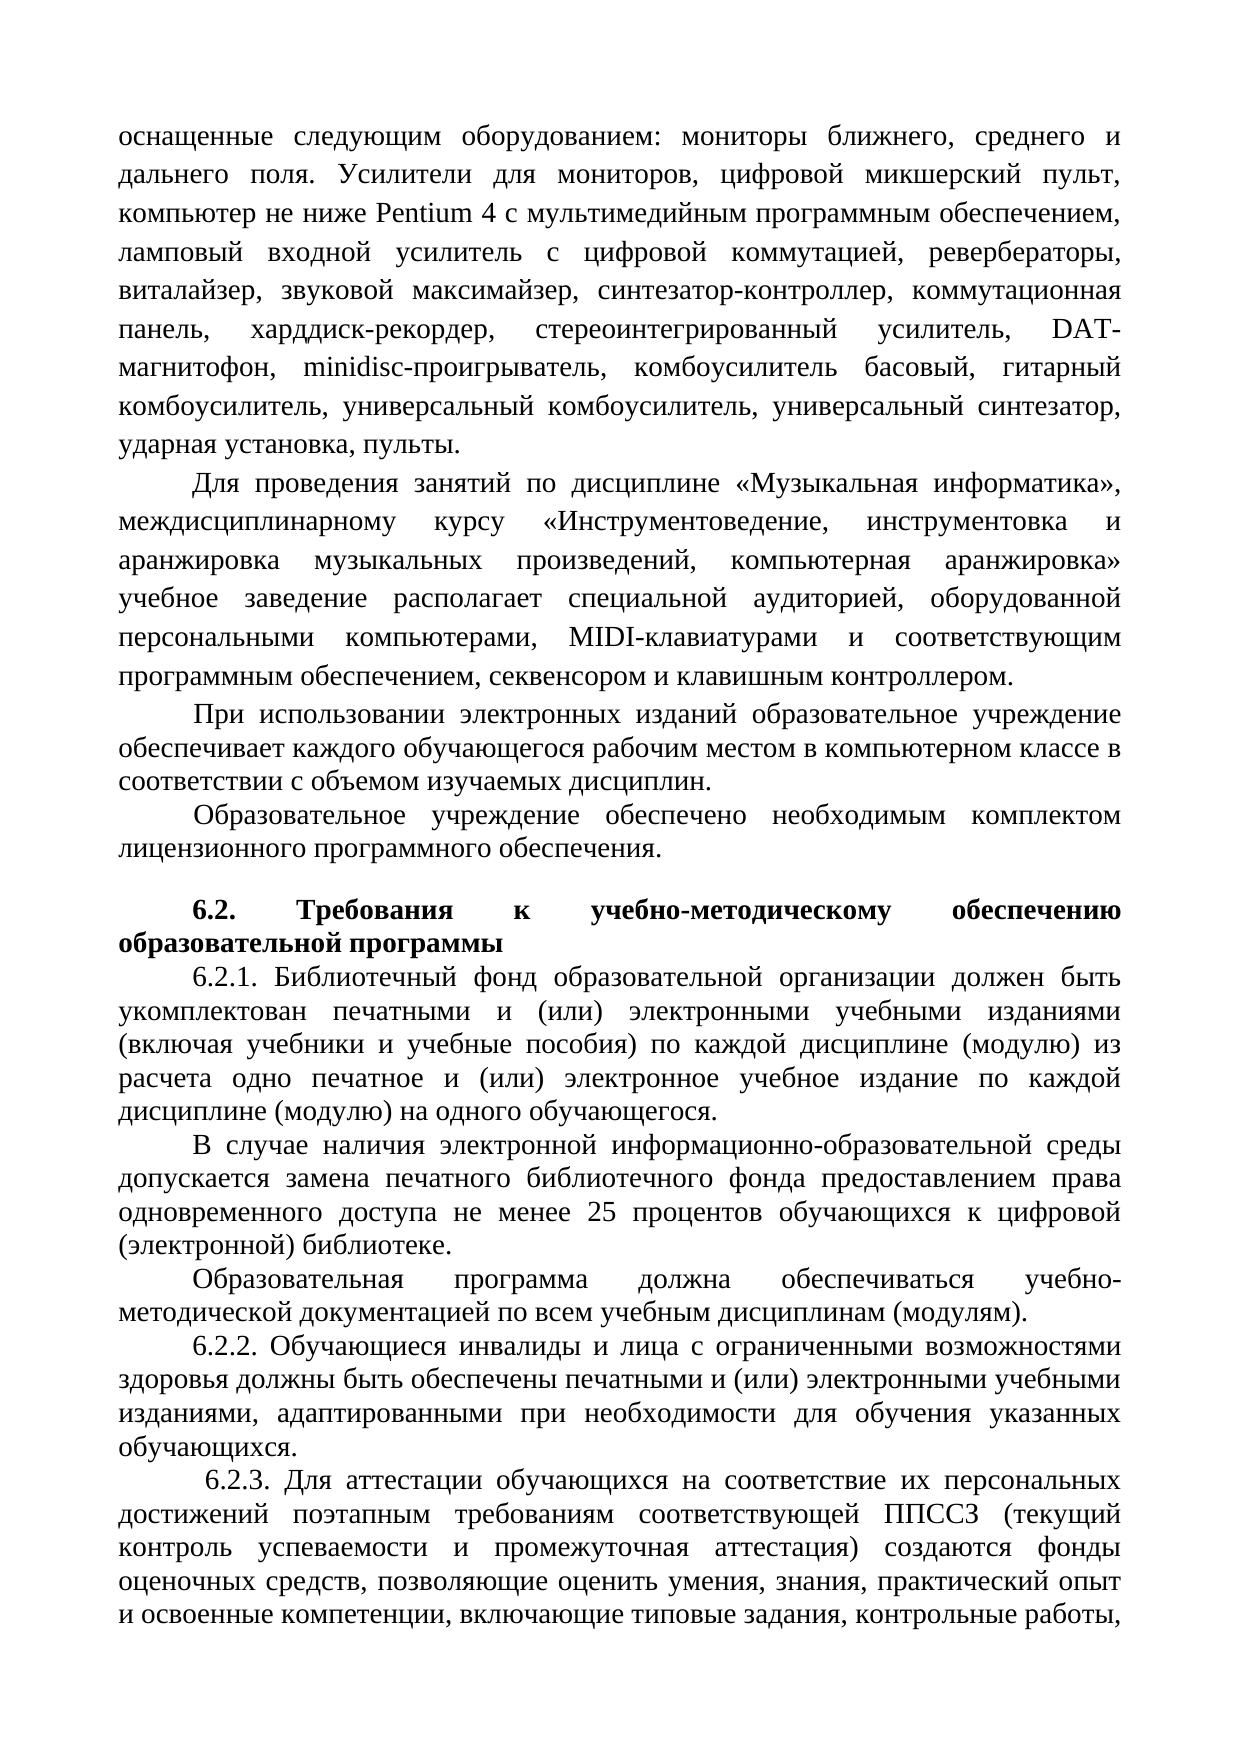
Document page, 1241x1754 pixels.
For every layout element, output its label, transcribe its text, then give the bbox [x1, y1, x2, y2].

text 6.2.2. Обучающиеся инвалиды и лица с ограниченными возможностями здоровья должны быть обеспечены печатными и (или) электронными учебными изданиями, адаптированными при необходимости для обучения указанных обучающихся. [118, 1328, 1122, 1462]
text 6.2. Требования к учебно-методическому обеспечению образовательной программы [118, 892, 1122, 959]
text Образовательное учреждение обеспечено необходимым комплектом лицензионного программного обеспечения. [118, 797, 1122, 864]
text оснащенные следующим оборудованием: мониторы ближнего, среднего и дальнего поля. Усилители для мониторов, цифровой микшерский пульт, компьютер не ниже Pentium 4 с мультимедийным программным обеспечением, ламповый входной усилитель с цифровой коммутацией, ревербераторы, виталайзер, звуковой максимайзер, синтезатор-контроллер, коммутационная панель, харддиск-рекордер, стереоинтегрированный усилитель, DAT-магнитофон, minidisc-проигрыватель, комбоусилитель басовый, гитарный комбоусилитель, универсальный комбоусилитель, универсальный синтезатор, ударная установка, пульты. [118, 118, 1122, 460]
text При использовании электронных изданий образовательное учреждение обеспечивает каждого обучающегося рабочим местом в компьютерном классе в соответствии с объемом изучаемых дисциплин. [118, 696, 1122, 797]
text Для проведения занятий по дисциплине «Музыкальная информатика», междисциплинарному курсу «Инструментоведение, инструментовка и аранжировка музыкальных произведений, компьютерная аранжировка» учебное заведение располагает специальной аудиторией, оборудованной персональными компьютерами, MIDI-клавиатурами и соответствующим программным обеспечением, секвенсором и клавишным контроллером. [118, 465, 1122, 691]
text 6.2.3. Для аттестации обучающихся на соответствие их персональных достижений поэтапным требованиям соответствующей ППССЗ (текущий контроль успеваемости и промежуточная аттестация) создаются фонды оценочных средств, позволяющие оценить умения, знания, практический опыт и освоенные компетенции, включающие типовые задания, контрольные работы, [118, 1462, 1122, 1630]
text В случае наличия электронной информационно-образовательной среды допускается замена печатного библиотечного фонда предоставлением права одновременного доступа не менее 25 процентов обучающихся к цифровой (электронной) библиотеке. [118, 1127, 1122, 1261]
text 6.2.1. Библиотечный фонд образовательной организации должен быть укомплектован печатными и (или) электронными учебными изданиями (включая учебники и учебные пособия) по каждой дисциплине (модулю) из расчета одно печатное и (или) электронное учебное издание по каждой дисциплине (модулю) на одного обучающегося. [118, 959, 1122, 1127]
text Образовательная программа должна обеспечиваться учебно-методической документацией по всем учебным дисциплинам (модулям). [118, 1261, 1122, 1328]
